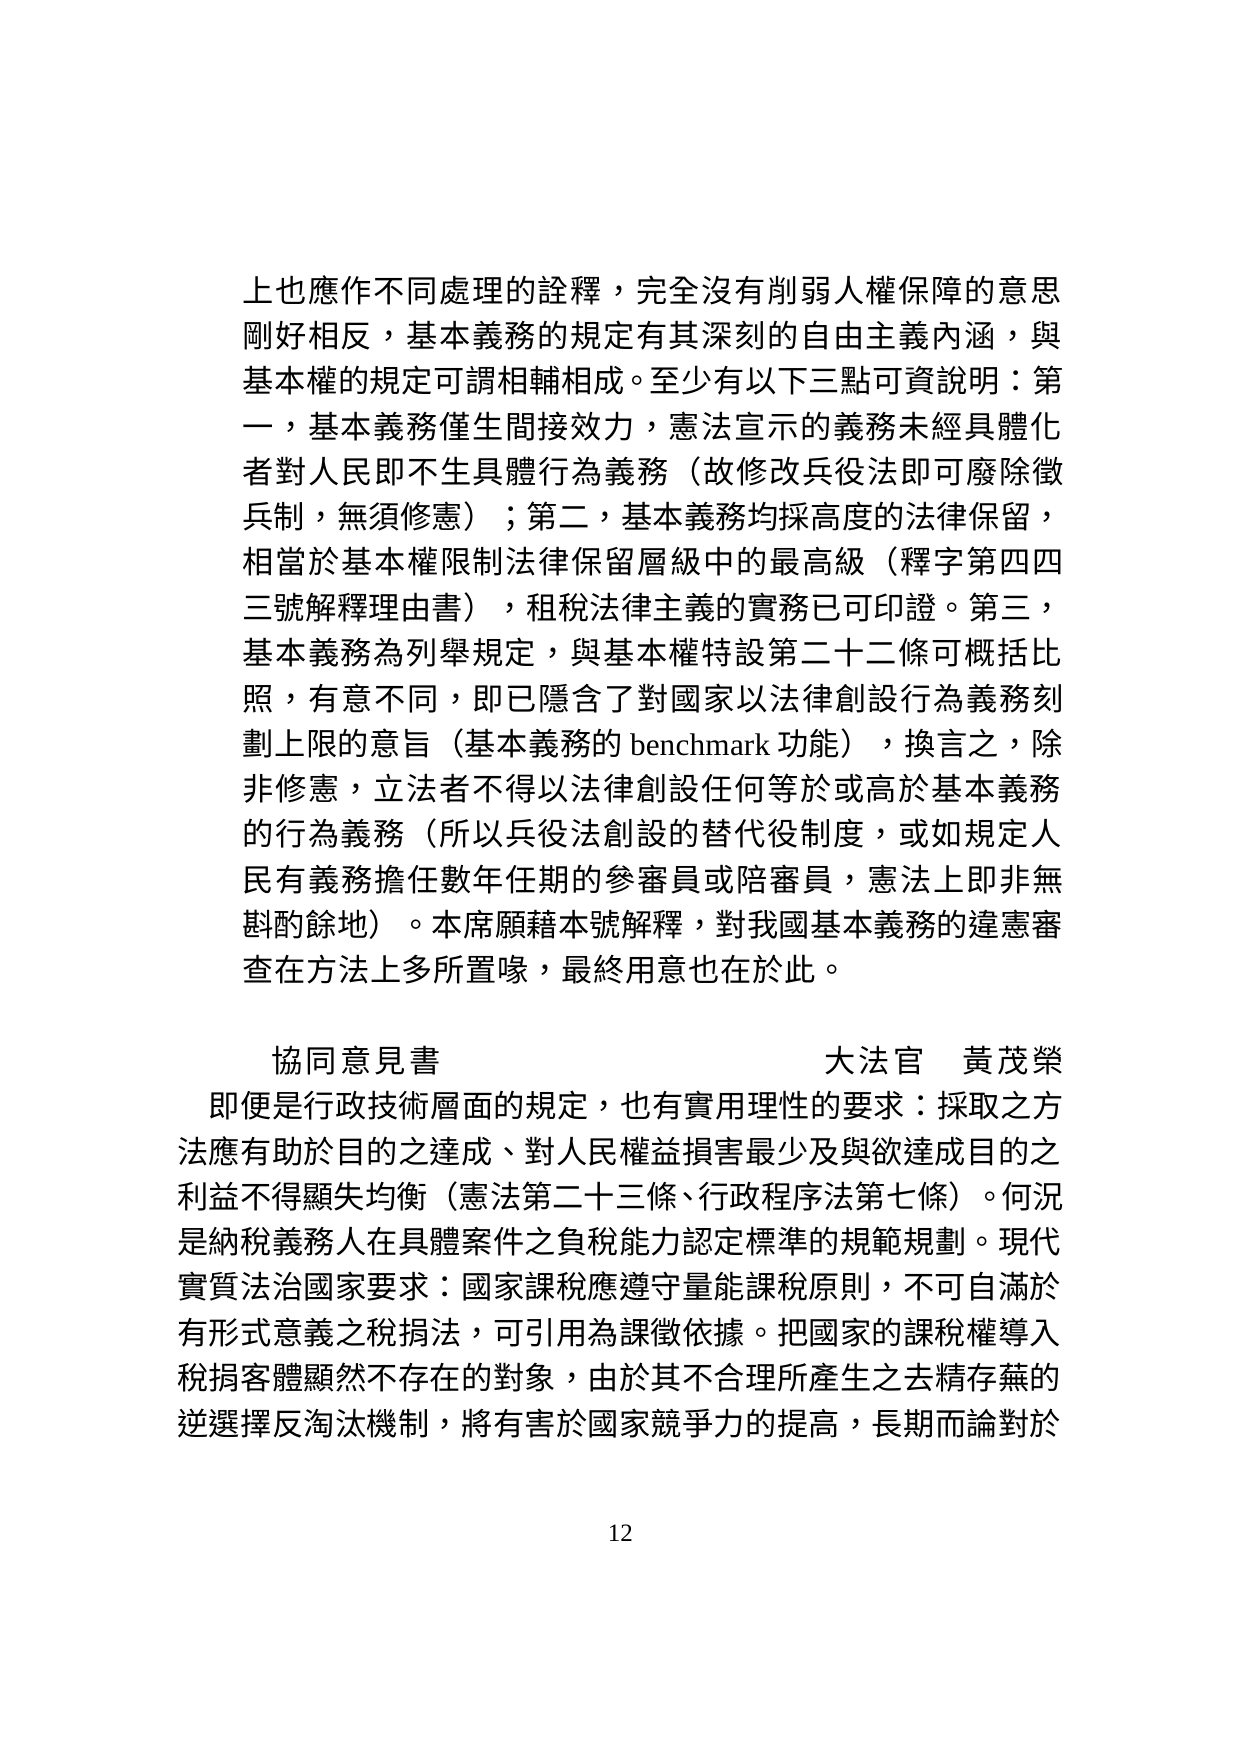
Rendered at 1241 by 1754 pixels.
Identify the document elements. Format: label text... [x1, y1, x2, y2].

text 協同意見書 大法官 黃茂榮 [177, 1036, 1063, 1081]
text 即便是行政技術層面的規定，也有實用理性的要求：採取之方法應有助於目的之達成、對人民權益損害最少及與欲達成目的之利益不得顯失均衡（憲法第二十三條、行政程序法第七條）。何況是納稅義務人在具體案件之負稅能力認定標準的規範規劃。現代實質法治國家要求：國家課稅應遵守量能課稅原則，不可自滿於有形式意義之稅捐法，可引用為課徵依據。把國家的課稅權導入稅捐客體顯然不存在的對象，由於其不合理所產生之去精存蕪的逆選擇反淘汰機制，將有害於國家競爭力的提高，長期而論對於國家合理財經秩序的建立、稅收的增加有害無益。營業稅是間接稅，因此在制度的設計上及執行上，其轉嫁可能性應予保障的道理即在此。不予保障則與營業稅之建制原則及量能課稅原則皆有不符。這不是嚮往實質法治國家原則之體現時所當有的現象。環顧經濟發展優異、國家與人民之統治關係和諧的國家，可以清楚歸納出：貼心體諒納稅義務人遵守稅法義務時之困境，規劃稅捐法為現代進步國家的重要特徵（與營業稅之轉嫁困難有關者，例如德國營業稅法第十七條第二項參照（註一））。值得見賢思齊，共同努力以赴。 [177, 1081, 1063, 1444]
text 以上有關基本義務應與一般義務不同，從而在憲法控制上也應作不同處理的詮釋，完全沒有削弱人權保障的意思，剛好相反，基本義務的規定有其深刻的自由主義內涵，與基本權的規定可謂相輔相成。至少有以下三點可資說明：第一，基本義務僅生間接效力，憲法宣示的義務未經具體化者對人民即不生具體行為義務（故修改兵役法即可廢除徵兵制，無須修憲）；第二，基本義務均採高度的法律保留，相當於基本權限制法律保留層級中的最高級（釋字第四四三號解釋理由書），租稅法律主義的實務已可印證。第三，基本義務為列舉規定，與基本權特設第二十二條可概括比照，有意不同，即已隱含了對國家以法律創設行為義務刻劃上限的意旨（基本義務的benchmark功能），換言之，除非修憲，立法者不得以法律創設任何等於或高於基本義務的行為義務（所以兵役法創設的替代役制度，或如規定人民有義務擔任數年任期的參審員或陪審員，憲法上即非無斟酌餘地）。本席願藉本號解釋，對我國基本義務的違憲審查在方法上多所置喙，最終用意也在於此。 [242, 266, 1063, 991]
